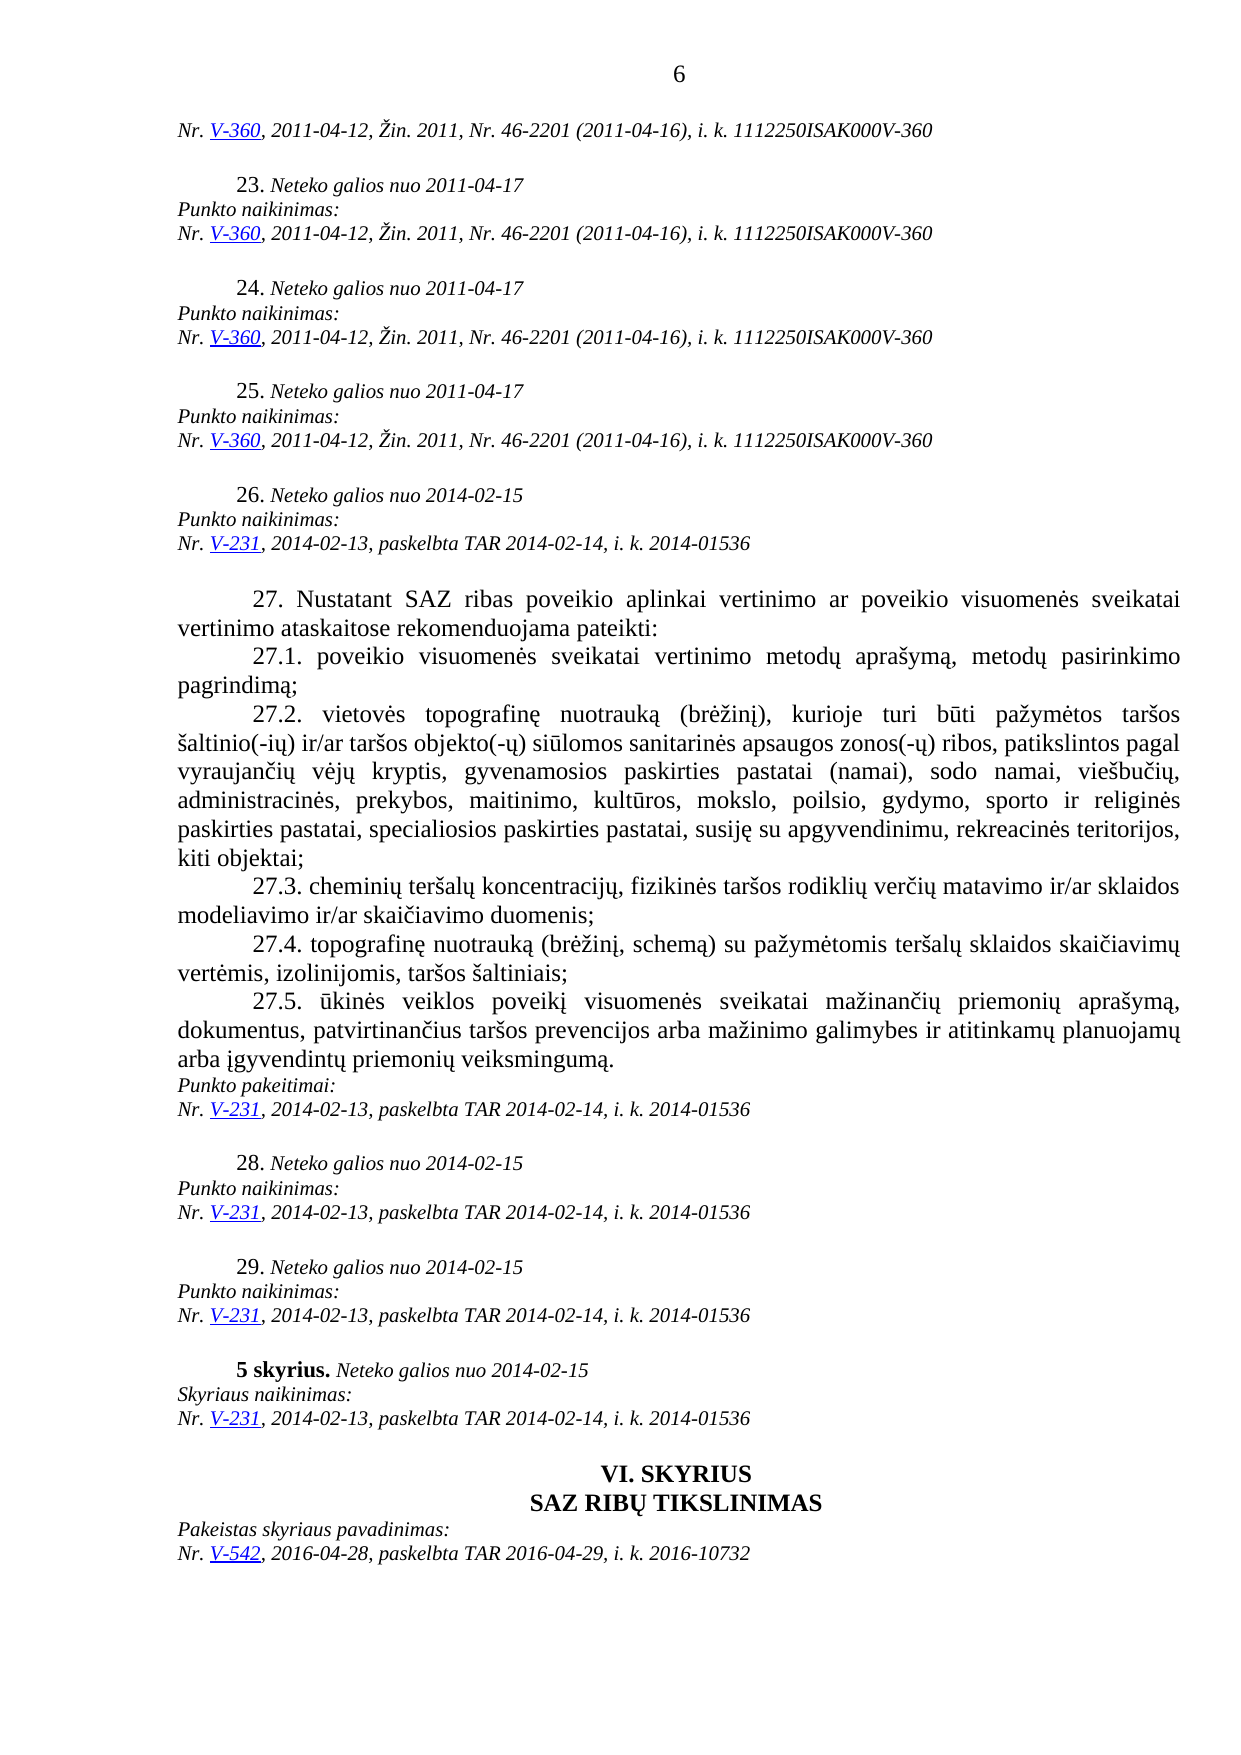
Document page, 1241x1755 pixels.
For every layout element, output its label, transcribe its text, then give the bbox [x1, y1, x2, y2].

text 26. Neteko galios nuo 2014-02-15 [177, 481, 1181, 507]
text 27.5. ūkinės veiklos poveikį visuomenės sveikatai mažinančių priemonių aprašymą, dokumentus, patvirtinančius taršos prevencijos arba mažinimo galimybes ir atitinkamų planuojamų arba įgyvendintų priemonių veiksmingumą. [177, 986, 1181, 1073]
text Punkto naikinimas: [177, 507, 1181, 531]
text Nr. V-231, 2014-02-13, paskelbta TAR 2014-02-14, i. k. 2014-01536 [177, 1200, 1181, 1224]
text 25. Neteko galios nuo 2011-04-17 [177, 377, 1181, 404]
text 28. Neteko galios nuo 2014-02-15 [177, 1149, 1181, 1176]
text Punkto naikinimas: [177, 301, 1181, 324]
text Nr. V-360, 2011-04-12, Žin. 2011, Nr. 46-2201 (2011-04-16), i. k. 1112250ISAK000V-360 [177, 324, 1181, 349]
text 29. Neteko galios nuo 2014-02-15 [177, 1253, 1181, 1279]
text Nr. V-360, 2011-04-12, Žin. 2011, Nr. 46-2201 (2011-04-16), i. k. 1112250ISAK000V-360 [177, 221, 1181, 245]
text Punkto pakeitimai: [177, 1073, 1181, 1097]
text 27. Nustatant SAZ ribas poveikio aplinkai vertinimo ar poveikio visuomenės sveikatai vertinimo ataskaitose rekomenduojama pateikti: [177, 584, 1181, 641]
text 24. Neteko galios nuo 2011-04-17 [177, 274, 1181, 301]
text 27.3. cheminių teršalų koncentracijų, fizikinės taršos rodiklių verčių matavimo ir/ar sklaidos modeliavimo ir/ar skaičiavimo duomenis; [177, 871, 1181, 929]
text Punkto naikinimas: [177, 1279, 1181, 1303]
text Nr. V-231, 2014-02-13, paskelbta TAR 2014-02-14, i. k. 2014-01536 [177, 1303, 1181, 1327]
text 27.1. poveikio visuomenės sveikatai vertinimo metodų aprašymą, metodų pasirinkimo pagrindimą; [177, 641, 1181, 699]
text Punkto naikinimas: [177, 197, 1181, 221]
text Nr. V-231, 2014-02-13, paskelbta TAR 2014-02-14, i. k. 2014-01536 [177, 1406, 1181, 1430]
text 27.4. topografinę nuotrauką (brėžinį, schemą) su pažymėtomis teršalų sklaidos skaičiavimų vertėmis, izolinijomis, taršos šaltiniais; [177, 929, 1181, 986]
text Punkto naikinimas: [177, 404, 1181, 428]
text 23. Neteko galios nuo 2011-04-17 [177, 171, 1181, 197]
text Nr. V-360, 2011-04-12, Žin. 2011, Nr. 46-2201 (2011-04-16), i. k. 1112250ISAK000V-360 [177, 118, 1181, 142]
text Skyriaus naikinimas: [177, 1382, 1181, 1406]
text Nr. V-542, 2016-04-28, paskelbta TAR 2016-04-29, i. k. 2016-10732 [177, 1541, 1181, 1565]
text Nr. V-360, 2011-04-12, Žin. 2011, Nr. 46-2201 (2011-04-16), i. k. 1112250ISAK000V-360 [177, 428, 1181, 452]
text 27.2. vietovės topografinę nuotrauką (brėžinį), kurioje turi būti pažymėtos taršos šaltinio(-ių) ir/ar taršos objekto(-ų) siūlomos sanitarinės apsaugos zonos(-ų) ribos, patikslintos pagal vyraujančių vėjų kryptis, gyvenamosios paskirties pastatai (namai), sodo namai, viešbučių, administracinės, prekybos, maitinimo, kultūros, mokslo, poilsio, gydymo, sporto ir religinės paskirties pastatai, specialiosios paskirties pastatai, susiję su apgyvendinimu, rekreacinės teritorijos, kiti objektai; [177, 699, 1181, 871]
text Nr. V-231, 2014-02-13, paskelbta TAR 2014-02-14, i. k. 2014-01536 [177, 1097, 1181, 1121]
text Pakeistas skyriaus pavadinimas: [177, 1517, 1181, 1541]
text 5 skyrius. Neteko galios nuo 2014-02-15 [177, 1356, 1181, 1382]
text Punkto naikinimas: [177, 1176, 1181, 1200]
text VI. SKYRIUS SAZ RIBŲ TIKSLINIMAS [177, 1459, 1181, 1517]
text Nr. V-231, 2014-02-13, paskelbta TAR 2014-02-14, i. k. 2014-01536 [177, 531, 1181, 555]
